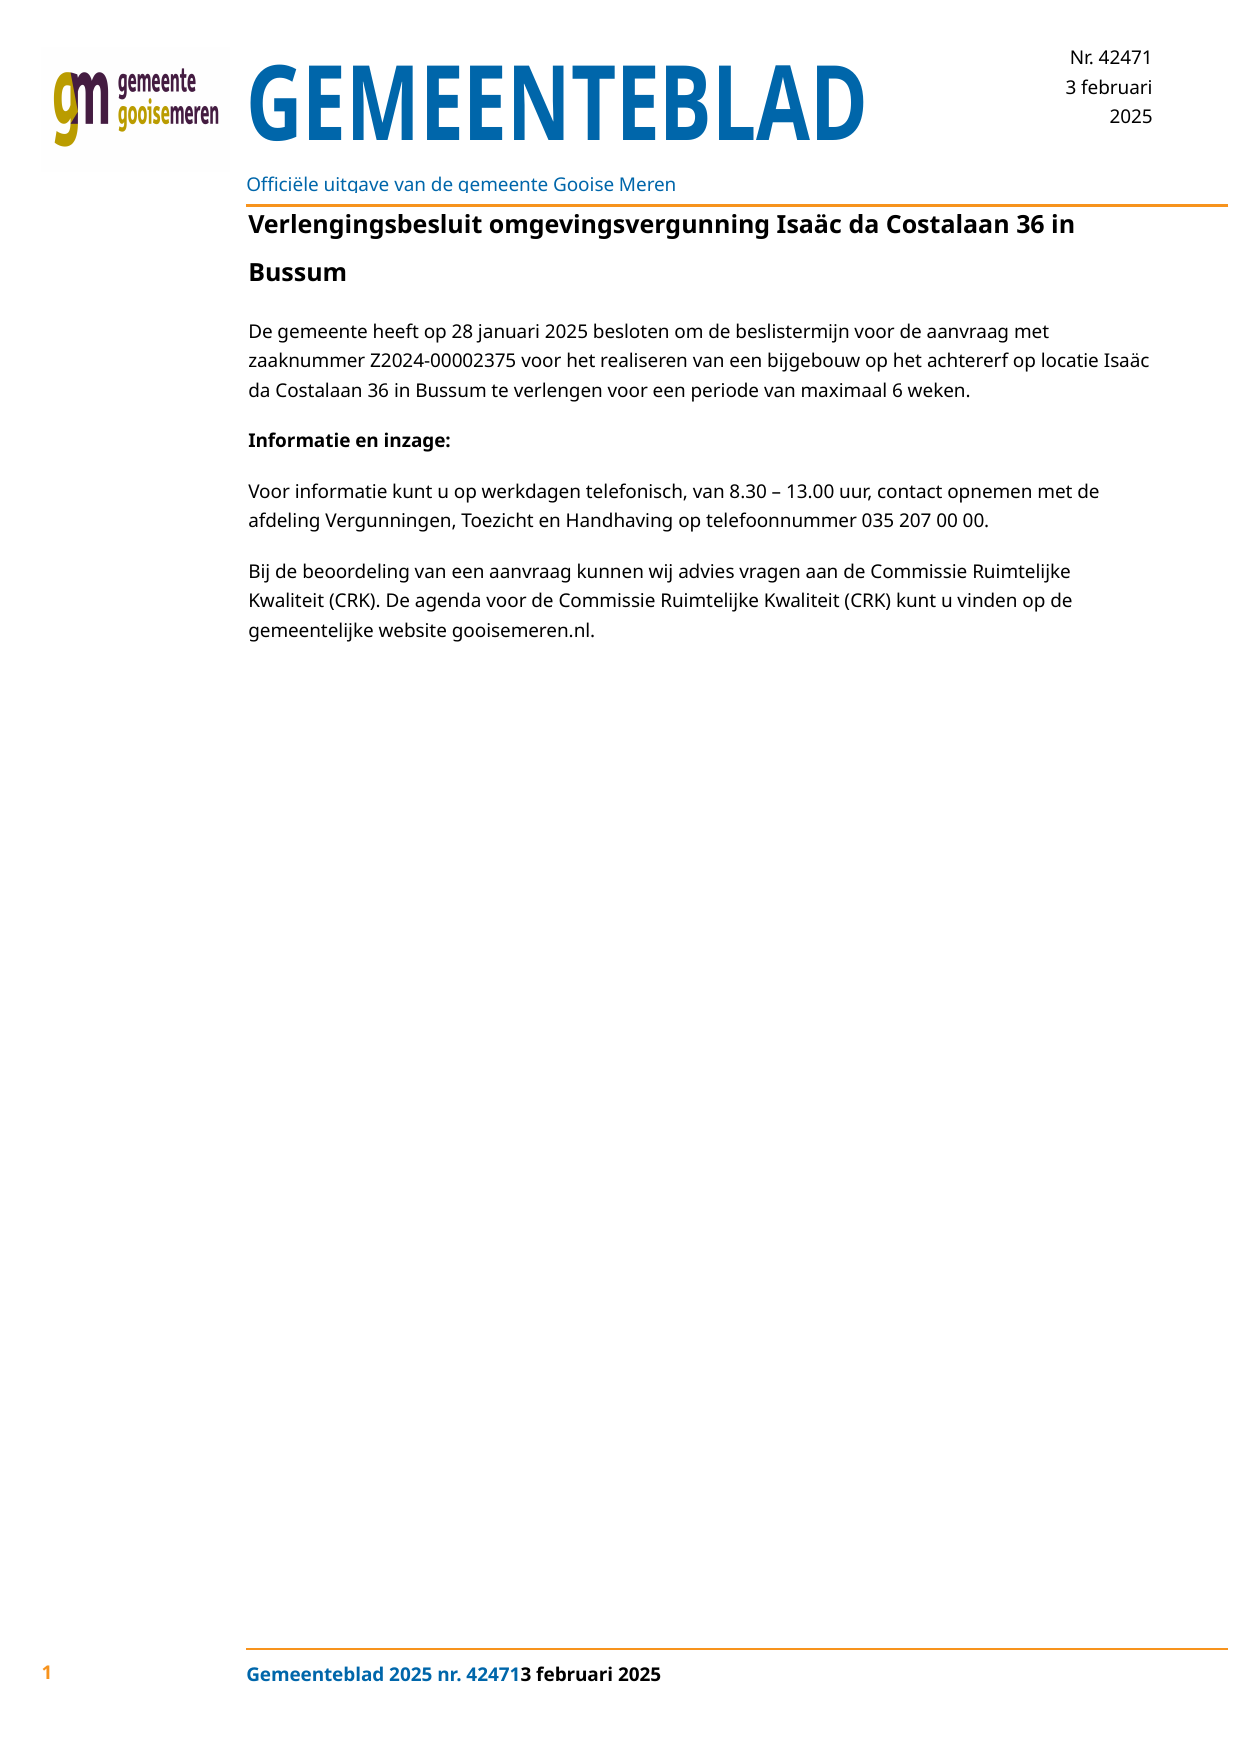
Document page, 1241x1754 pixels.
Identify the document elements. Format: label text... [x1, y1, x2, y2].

picture [41, 47, 231, 172]
text De gemeente heeft op 28 januari 2025 besloten om de beslistermijn voor de aanvraag met zaaknummer Z2024-00002375 voor het realiseren van een bijgebouw op het achtererf op locatie Isaäc da Costalaan 36 in Bussum te verlengen voor een periode van maximaal 6 weken. [248, 318, 1152, 403]
text Informatie en inzage: [248, 427, 1152, 453]
text Voor informatie kunt u op werkdagen telefonisch, van 8.30 – 13.00 uur, contact opnemen met de afdeling Vergunningen, Toezicht en Handhaving op telefoonnummer 035 207 00 00. [248, 478, 1152, 533]
text Verlengingsbesluit omgevingsvergunning Isaäc da Costalaan 36 in Bussum [248, 207, 1152, 288]
text Bij de beoordeling van een aanvraag kunnen wij advies vragen aan de Commissie Ruimtelijke Kwaliteit (CRK). De agenda voor de Commissie Ruimtelijke Kwaliteit (CRK) kunt u vinden op de gemeentelijke website gooisemeren.nl. [248, 558, 1152, 643]
